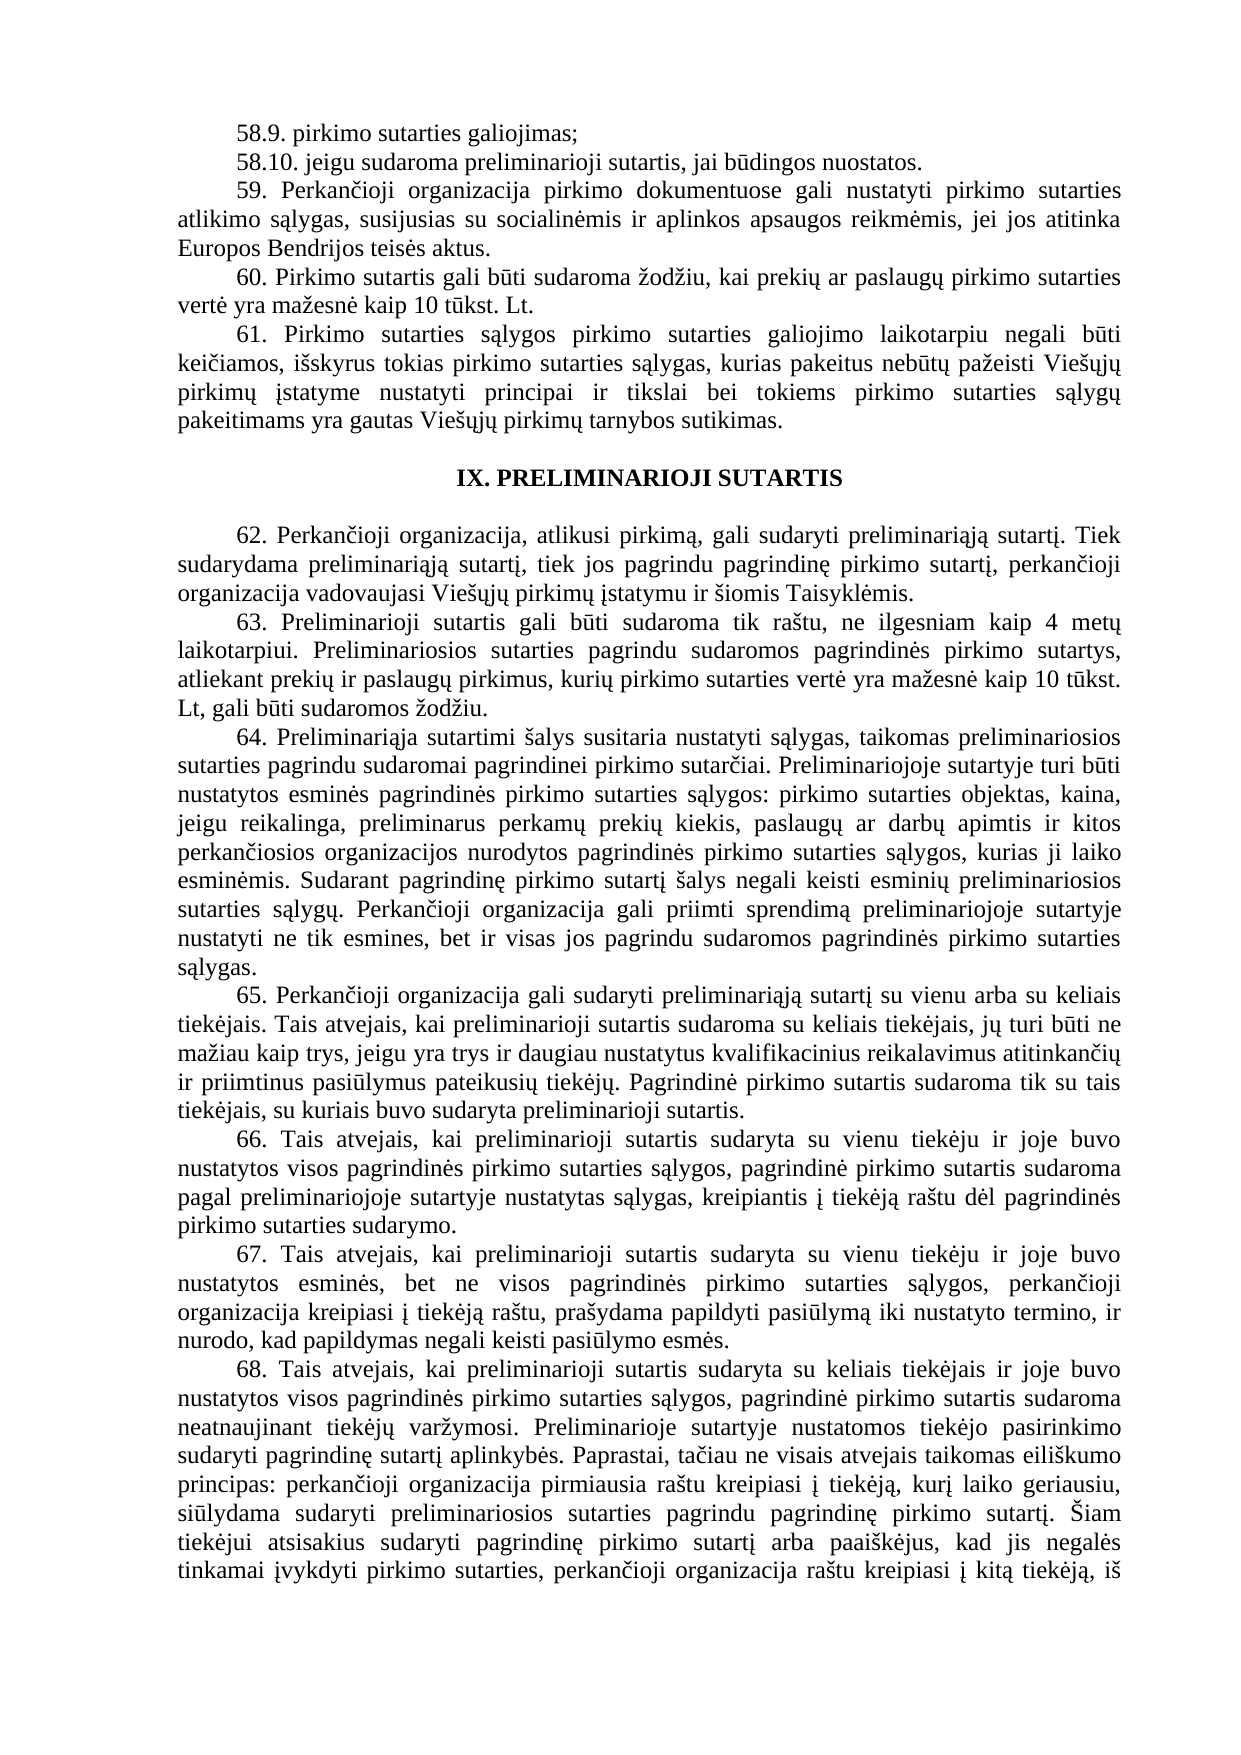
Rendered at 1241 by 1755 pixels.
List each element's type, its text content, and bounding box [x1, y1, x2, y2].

text 65. Perkančioji organizacija gali sudaryti preliminariąją sutartį su vienu arba su keliais tiekėjais. Tais atvejais, kai preliminarioji sutartis sudaroma su keliais tiekėjais, jų turi būti ne mažiau kaip trys, jeigu yra trys ir daugiau nustatytus kvalifikacinius reikalavimus atitinkančių ir priimtinus pasiūlymus pateikusių tiekėjų. Pagrindinė pirkimo sutartis sudaroma tik su tais tiekėjais, su kuriais buvo sudaryta preliminarioji sutartis. [177, 981, 1122, 1124]
text IX. PRELIMINARIOJI SUTARTIS [177, 463, 1122, 492]
text 58.9. pirkimo sutarties galiojimas; [177, 118, 1122, 147]
text 60. Pirkimo sutartis gali būti sudaroma žodžiu, kai prekių ar paslaugų pirkimo sutarties vertė yra mažesnė kaip 10 tūkst. Lt. [177, 262, 1122, 319]
text 62. Perkančioji organizacija, atlikusi pirkimą, gali sudaryti preliminariąją sutartį. Tiek sudarydama preliminariąją sutartį, tiek jos pagrindu pagrindinę pirkimo sutartį, perkančioji organizacija vadovaujasi Viešųjų pirkimų įstatymu ir šiomis Taisyklėmis. [177, 521, 1122, 607]
text 66. Tais atvejais, kai preliminarioji sutartis sudaryta su vienu tiekėju ir joje buvo nustatytos visos pagrindinės pirkimo sutarties sąlygos, pagrindinė pirkimo sutartis sudaroma pagal preliminariojoje sutartyje nustatytas sąlygas, kreipiantis į tiekėją raštu dėl pagrindinės pirkimo sutarties sudarymo. [177, 1124, 1122, 1239]
text 63. Preliminarioji sutartis gali būti sudaroma tik raštu, ne ilgesniam kaip 4 metų laikotarpiui. Preliminariosios sutarties pagrindu sudaromos pagrindinės pirkimo sutartys, atliekant prekių ir paslaugų pirkimus, kurių pirkimo sutarties vertė yra mažesnė kaip 10 tūkst. Lt, gali būti sudaromos žodžiu. [177, 607, 1122, 722]
text 59. Perkančioji organizacija pirkimo dokumentuose gali nustatyti pirkimo sutarties atlikimo sąlygas, susijusias su socialinėmis ir aplinkos apsaugos reikmėmis, jei jos atitinka Europos Bendrijos teisės aktus. [177, 176, 1122, 262]
text 61. Pirkimo sutarties sąlygos pirkimo sutarties galiojimo laikotarpiu negali būti keičiamos, išskyrus tokias pirkimo sutarties sąlygas, kurias pakeitus nebūtų pažeisti Viešųjų pirkimų įstatyme nustatyti principai ir tikslai bei tokiems pirkimo sutarties sąlygų pakeitimams yra gautas Viešųjų pirkimų tarnybos sutikimas. [177, 319, 1122, 434]
text 67. Tais atvejais, kai preliminarioji sutartis sudaryta su vienu tiekėju ir joje buvo nustatytos esminės, bet ne visos pagrindinės pirkimo sutarties sąlygos, perkančioji organizacija kreipiasi į tiekėją raštu, prašydama papildyti pasiūlymą iki nustatyto termino, ir nurodo, kad papildymas negali keisti pasiūlymo esmės. [177, 1239, 1122, 1354]
text 68. Tais atvejais, kai preliminarioji sutartis sudaryta su keliais tiekėjais ir joje buvo nustatytos visos pagrindinės pirkimo sutarties sąlygos, pagrindinė pirkimo sutartis sudaroma neatnaujinant tiekėjų varžymosi. Preliminarioje sutartyje nustatomos tiekėjo pasirinkimo sudaryti pagrindinę sutartį aplinkybės. Paprastai, tačiau ne visais atvejais taikomas eiliškumo principas: perkančioji organizacija pirmiausia raštu kreipiasi į tiekėją, kurį laiko geriausiu, siūlydama sudaryti preliminariosios sutarties pagrindu pagrindinę pirkimo sutartį. Šiam tiekėjui atsisakius sudaryti pagrindinę pirkimo sutartį arba paaiškėjus, kad jis negalės tinkamai įvykdyti pirkimo sutarties, perkančioji organizacija raštu kreipiasi į kitą tiekėją, iš [177, 1354, 1122, 1584]
text 58.10. jeigu sudaroma preliminarioji sutartis, jai būdingos nuostatos. [177, 147, 1122, 176]
text 64. Preliminariąja sutartimi šalys susitaria nustatyti sąlygas, taikomas preliminariosios sutarties pagrindu sudaromai pagrindinei pirkimo sutarčiai. Preliminariojoje sutartyje turi būti nustatytos esminės pagrindinės pirkimo sutarties sąlygos: pirkimo sutarties objektas, kaina, jeigu reikalinga, preliminarus perkamų prekių kiekis, paslaugų ar darbų apimtis ir kitos perkančiosios organizacijos nurodytos pagrindinės pirkimo sutarties sąlygos, kurias ji laiko esminėmis. Sudarant pagrindinę pirkimo sutartį šalys negali keisti esminių preliminariosios sutarties sąlygų. Perkančioji organizacija gali priimti sprendimą preliminariojoje sutartyje nustatyti ne tik esmines, bet ir visas jos pagrindu sudaromos pagrindinės pirkimo sutarties sąlygas. [177, 722, 1122, 981]
